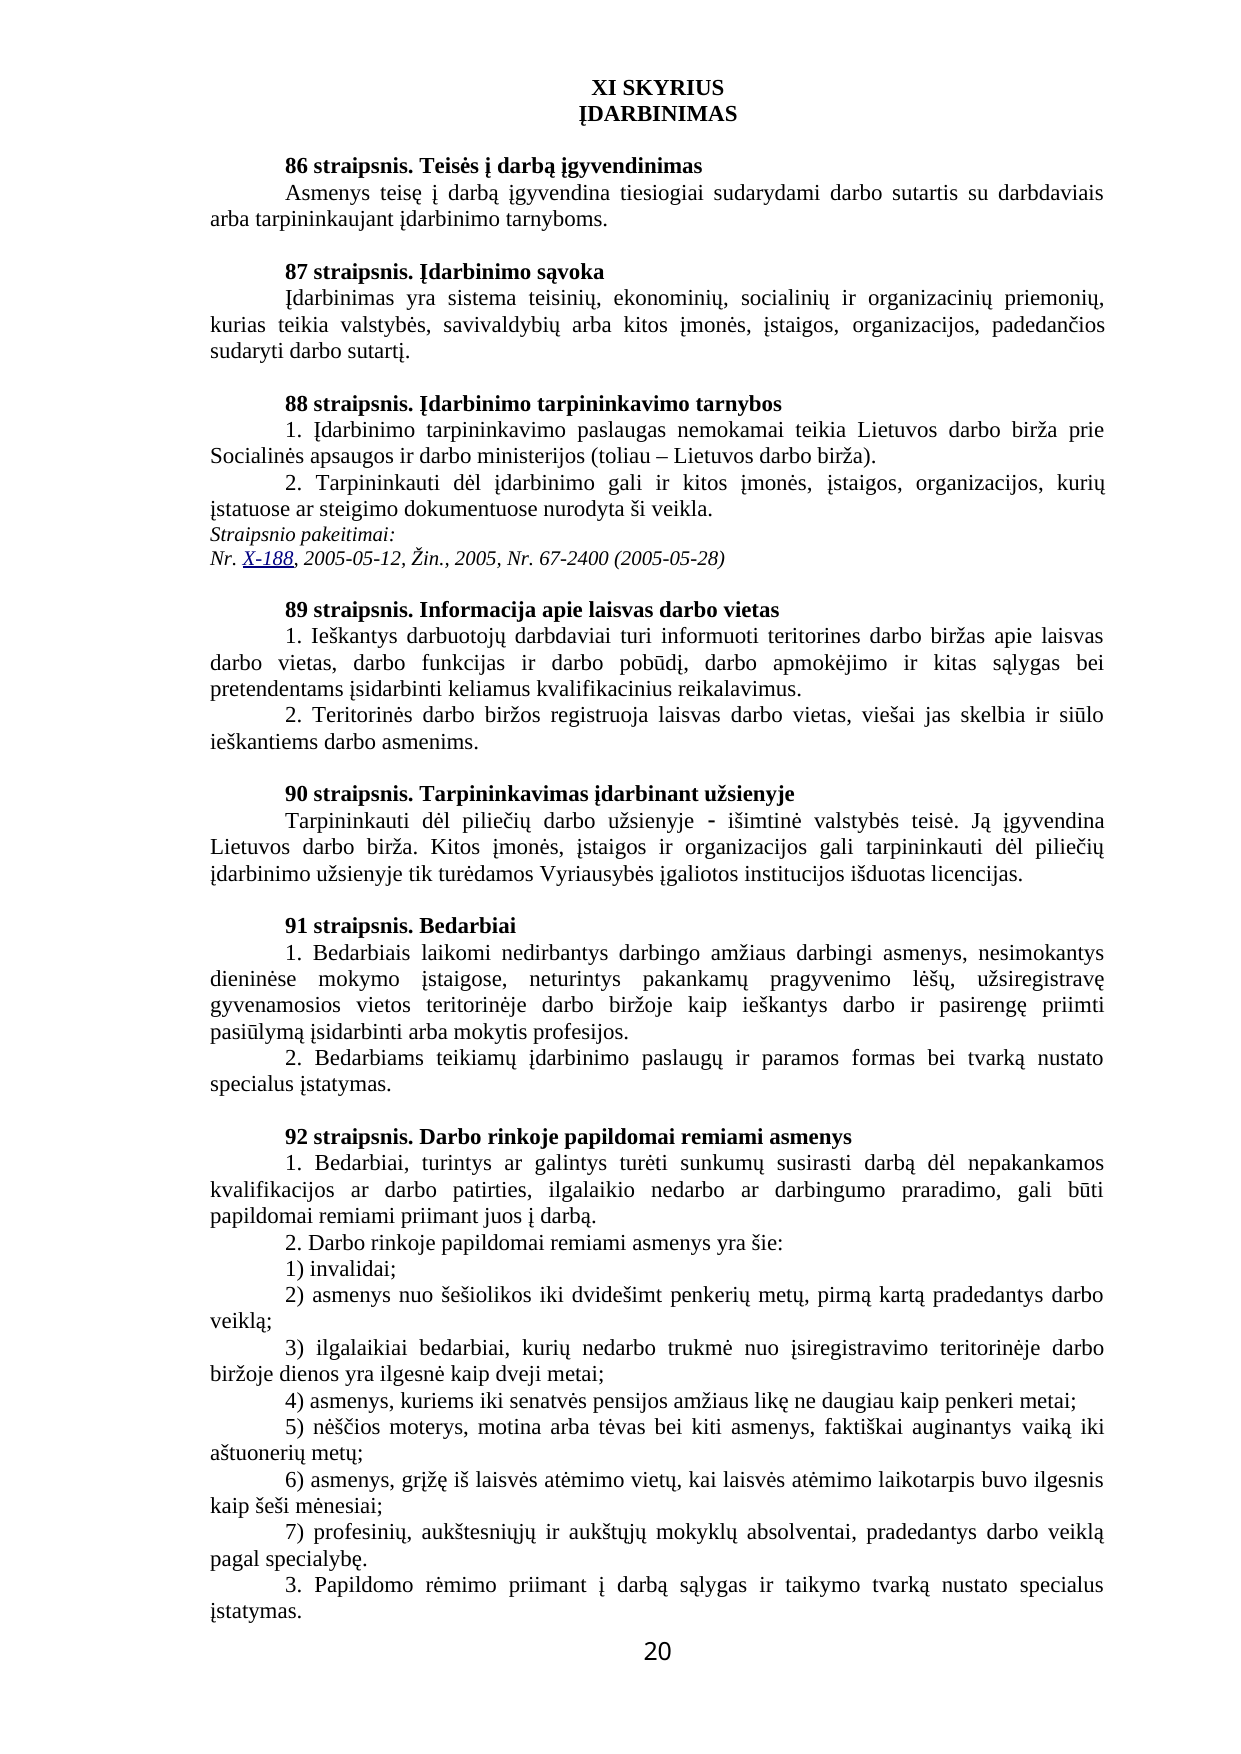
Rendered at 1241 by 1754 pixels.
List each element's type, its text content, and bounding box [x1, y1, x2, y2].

text 87 straipsnis. Įdarbinimo sąvoka [210, 258, 1106, 284]
text Nr. X-188, 2005-05-12, Žin., 2005, Nr. 67-2400 (2005-05-28) [210, 546, 1106, 570]
text 5) nėščios moterys, motina arba tėvas bei kiti asmenys, faktiškai auginantys vaiką iki aštuonerių metų; [210, 1413, 1104, 1466]
text Straipsnio pakeitimai: [210, 522, 1106, 546]
text Įdarbinimas yra sistema teisinių, ekonominių, socialinių ir organizacinių priemonių, kurias teikia valstybės, savivaldybių arba kitos įmonės, įstaigos, organizacijos, padedančios sudaryti darbo sutartį. [210, 284, 1106, 363]
text 1. Ieškantys darbuotojų darbdaviai turi informuoti teritorines darbo biržas apie laisvas darbo vietas, darbo funkcijas ir darbo pobūdį, darbo apmokėjimo ir kitas sąlygas bei pretendentams įsidarbinti keliamus kvalifikacinius reikalavimus. [210, 622, 1106, 701]
text 2) asmenys nuo šešiolikos iki dvidešimt penkerių metų, pirmą kartą pradedantys darbo veiklą; [210, 1281, 1106, 1334]
text 2. Teritorinės darbo biržos registruoja laisvas darbo vietas, viešai jas skelbia ir siūlo ieškantiems darbo asmenims. [210, 701, 1106, 754]
text 1. Įdarbinimo tarpininkavimo paslaugas nemokamai teikia Lietuvos darbo birža prie Socialinės apsaugos ir darbo ministerijos (toliau – Lietuvos darbo birža). [210, 416, 1106, 469]
text 89 straipsnis. Informacija apie laisvas darbo vietas [210, 596, 1106, 622]
text Tarpininkauti dėl piliečių darbo užsienyje  išimtinė valstybės teisė. Ją įgyvendina Lietuvos darbo birža. Kitos įmonės, įstaigos ir organizacijos gali tarpininkauti dėl piliečių įdarbinimo užsienyje tik turėdamos Vyriausybės įgaliotos institucijos išduotas licencijas. [210, 807, 1106, 886]
text ĮDARBINIMAS [210, 100, 1106, 126]
text 7) profesinių, aukštesniųjų ir aukštųjų mokyklų absolventai, pradedantys darbo veiklą pagal specialybę. [210, 1518, 1106, 1571]
text 3. Papildomo rėmimo priimant į darbą sąlygas ir taikymo tvarką nustato specialus įstatymas. [210, 1571, 1106, 1624]
text 86 straipsnis. Teisės į darbą įgyvendinimas [210, 153, 1106, 179]
text Asmenys teisę į darbą įgyvendina tiesiogiai sudarydami darbo sutartis su darbdaviais arba tarpininkaujant įdarbinimo tarnyboms. [210, 179, 1106, 232]
text 88 straipsnis. Įdarbinimo tarpininkavimo tarnybos [210, 390, 1106, 416]
text 91 straipsnis. Bedarbiai [210, 912, 1106, 939]
text 4) asmenys, kuriems iki senatvės pensijos amžiaus likę ne daugiau kaip penkeri metai; [210, 1387, 1106, 1413]
text 2. Tarpininkauti dėl įdarbinimo gali ir kitos įmonės, įstaigos, organizacijos, kurių įstatuose ar steigimo dokumentuose nurodyta ši veikla. [210, 469, 1106, 522]
text 90 straipsnis. Tarpininkavimas įdarbinant užsienyje [210, 781, 1106, 807]
text 2. Bedarbiams teikiamų įdarbinimo paslaugų ir paramos formas bei tvarką nustato specialus įstatymas. [210, 1044, 1106, 1097]
text 1) invalidai; [210, 1255, 1106, 1281]
text 2. Darbo rinkoje papildomai remiami asmenys yra šie: [210, 1228, 1106, 1255]
text XI SKYRIUS [210, 73, 1106, 100]
text 1. Bedarbiai, turintys ar galintys turėti sunkumų susirasti darbą dėl nepakankamos kvalifikacijos ar darbo patirties, ilgalaikio nedarbo ar darbingumo praradimo, gali būti papildomai remiami priimant juos į darbą. [210, 1149, 1106, 1228]
text 92 straipsnis. Darbo rinkoje papildomai remiami asmenys [210, 1123, 1106, 1149]
text 6) asmenys, grįžę iš laisvės atėmimo vietų, kai laisvės atėmimo laikotarpis buvo ilgesnis kaip šeši mėnesiai; [210, 1466, 1106, 1518]
text 1. Bedarbiais laikomi nedirbantys darbingo amžiaus darbingi asmenys, nesimokantys dieninėse mokymo įstaigose, neturintys pakankamų pragyvenimo lėšų, užsiregistravę gyvenamosios vietos teritorinėje darbo biržoje kaip ieškantys darbo ir pasirengę priimti pasiūlymą įsidarbinti arba mokytis profesijos. [210, 939, 1106, 1044]
text 3) ilgalaikiai bedarbiai, kurių nedarbo trukmė nuo įsiregistravimo teritorinėje darbo biržoje dienos yra ilgesnė kaip dveji metai; [210, 1334, 1106, 1387]
